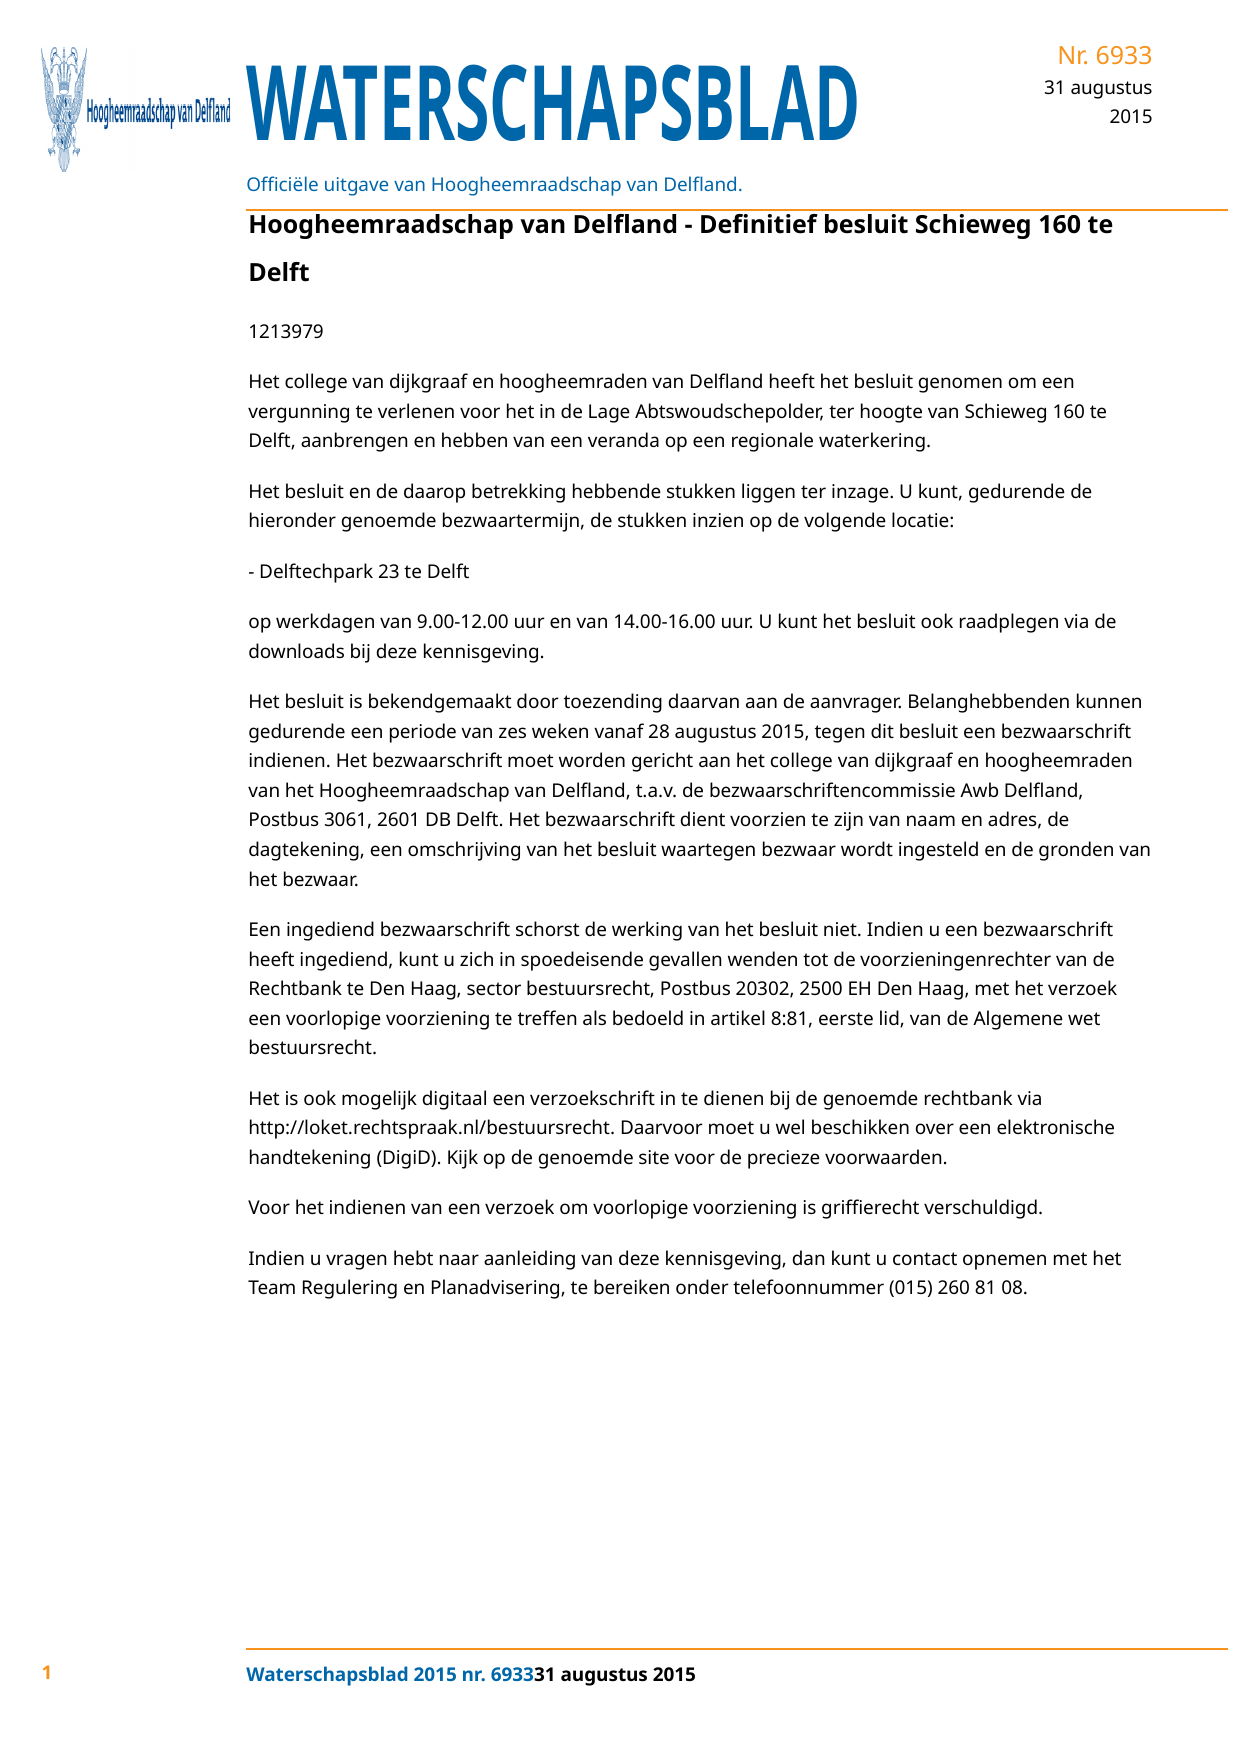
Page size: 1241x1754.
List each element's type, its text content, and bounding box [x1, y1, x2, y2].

picture [41, 47, 231, 172]
text - Delftechpark 23 te Delft [248, 558, 1152, 584]
text 1213979 [248, 318, 1152, 344]
text Het is ook mogelijk digitaal een verzoekschrift in te dienen bij de genoemde rechtbank via http://loket.rechtspraak.nl/bestuursrecht. Daarvoor moet u wel beschikken over een elektronische handtekening (DigiD). Kijk op de genoemde site voor de precieze voorwaarden. [248, 1085, 1152, 1170]
text Het besluit is bekendgemaakt door toezending daarvan aan de aanvrager. Belanghebbenden kunnen gedurende een periode van zes weken vanaf 28 augustus 2015, tegen dit besluit een bezwaarschrift indienen. Het bezwaarschrift moet worden gericht aan het college van dijkgraaf en hoogheemraden van het Hoogheemraadschap van Delfland, t.a.v. de bezwaarschriftencommissie Awb Delfland, Postbus 3061, 2601 DB Delft. Het bezwaarschrift dient voorzien te zijn van naam en adres, de dagtekening, een omschrijving van het besluit waartegen bezwaar wordt ingesteld en de gronden van het bezwaar. [248, 688, 1152, 892]
text Voor het indienen van een verzoek om voorlopige voorziening is griffierecht verschuldigd. [248, 1194, 1152, 1220]
text Hoogheemraadschap van Delfland - Definitief besluit Schieweg 160 te Delft [248, 211, 1152, 288]
text Indien u vragen hebt naar aanleiding van deze kennisgeving, dan kunt u contact opnemen met het Team Regulering en Planadvisering, te bereiken onder telefoonnummer (015) 260 81 08. [248, 1245, 1152, 1300]
text Het college van dijkgraaf en hoogheemraden van Delfland heeft het besluit genomen om een vergunning te verlenen voor het in de Lage Abtswoudschepolder, ter hoogte van Schieweg 160 te Delft, aanbrengen en hebben van een veranda op een regionale waterkering. [248, 368, 1152, 453]
text Een ingediend bezwaarschrift schorst de werking van het besluit niet. Indien u een bezwaarschrift heeft ingediend, kunt u zich in spoedeisende gevallen wenden tot de voorzieningenrechter van de Rechtbank te Den Haag, sector bestuursrecht, Postbus 20302, 2500 EH Den Haag, met het verzoek een voorlopige voorziening te treffen als bedoeld in artikel 8:81, eerste lid, van de Algemene wet bestuursrecht. [248, 916, 1152, 1060]
text op werkdagen van 9.00-12.00 uur en van 14.00-16.00 uur. U kunt het besluit ook raadplegen via de downloads bij deze kennisgeving. [248, 608, 1152, 664]
text Het besluit en de daarop betrekking hebbende stukken liggen ter inzage. U kunt, gedurende de hieronder genoemde bezwaartermijn, de stukken inzien op de volgende locatie: [248, 478, 1152, 533]
